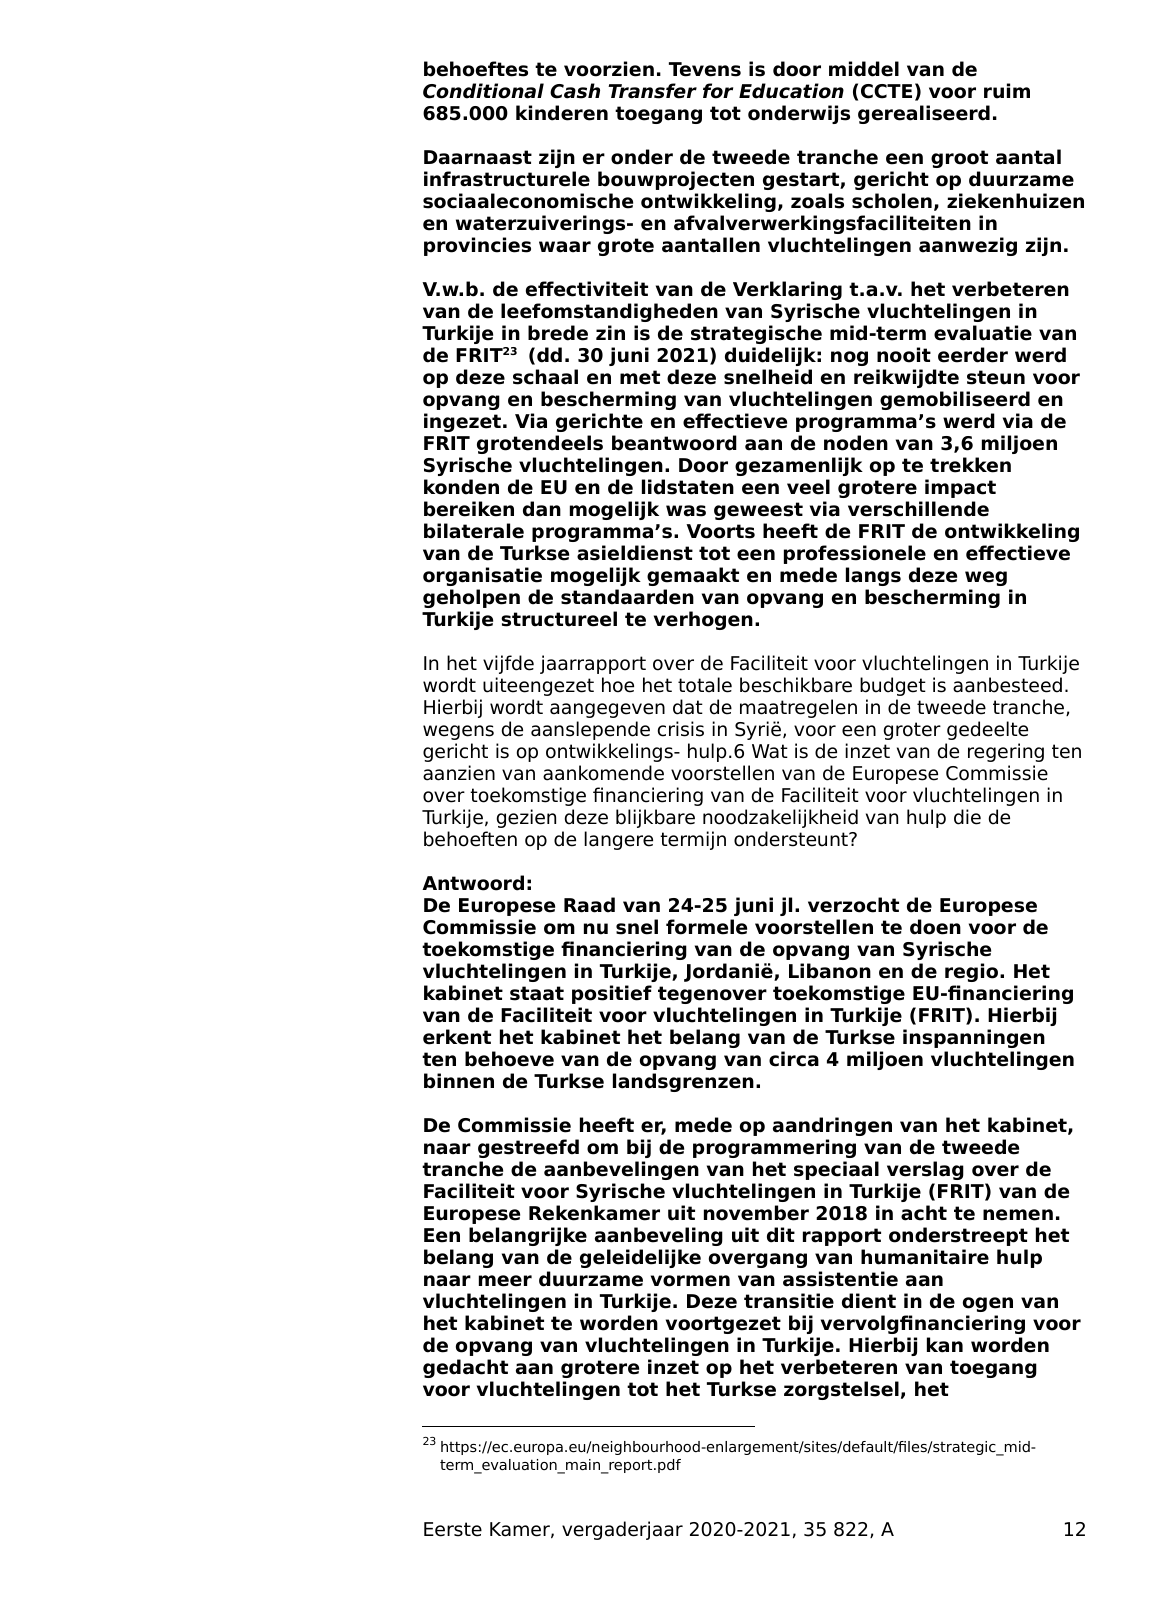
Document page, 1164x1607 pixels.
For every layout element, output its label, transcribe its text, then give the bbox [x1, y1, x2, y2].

text In het vijfde jaarrapport over de Faciliteit voor vluchtelingen in Turkije wordt uiteengezet hoe het totale beschikbare budget is aanbesteed. Hierbij wordt aangegeven dat de maatregelen in de tweede tranche, wegens de aanslepende crisis in Syrië, voor een groter gedeelte gericht is op ontwikkelings- hulp.6 Wat is de inzet van de regering ten aanzien van aankomende voorstellen van de Europese Commissie over toekomstige financiering van de Faciliteit voor vluchtelingen in Turkije, gezien deze blijkbare noodzakelijkheid van hulp die de behoeften op de langere termijn ondersteunt? [422, 653, 1087, 851]
text V.w.b. de effectiviteit van de Verklaring t.a.v. het verbeteren van de leefomstandigheden van Syrische vluchtelingen in Turkije in brede zin is de strategische mid-term evaluatie van de FRIT (dd. 30 juni 2021) duidelijk: nog nooit eerder werd op deze schaal en met deze snelheid en reikwijdte steun voor opvang en bescherming van vluchtelingen gemobiliseerd en ingezet. Via gerichte en effectieve programma’s werd via de FRIT grotendeels beantwoord aan de noden van 3,6 miljoen Syrische vluchtelingen. Door gezamenlijk op te trekken konden de EU en de lidstaten een veel grotere impact bereiken dan mogelijk was geweest via verschillende bilaterale programma’s. Voorts heeft de FRIT de ontwikkeling van de Turkse asieldienst tot een professionele en effectieve organisatie mogelijk gemaakt en mede langs deze weg geholpen de standaarden van opvang en bescherming in Turkije structureel te verhogen. [422, 279, 1087, 631]
text De Commissie heeft er, mede op aandringen van het kabinet, naar gestreefd om bij de programmering van de tweede tranche de aanbevelingen van het speciaal verslag over de Faciliteit voor Syrische vluchtelingen in Turkije (FRIT) van de Europese Rekenkamer uit november 2018 in acht te nemen. Een belangrijke aanbeveling uit dit rapport onderstreept het belang van de geleidelijke overgang van humanitaire hulp naar meer duurzame vormen van assistentie aan vluchtelingen in Turkije. Deze transitie dient in de ogen van het kabinet te worden voortgezet bij vervolgfinanciering voor de opvang van vluchtelingen in Turkije. Hierbij kan worden gedacht aan grotere inzet op het verbeteren van toegang voor vluchtelingen tot het Turkse zorgstelsel, het [422, 1115, 1087, 1401]
text Antwoord: [422, 873, 1087, 895]
text behoeftes te voorzien. Tevens is door middel van de Conditional Cash Transfer for Education (CCTE) voor ruim 685.000 kinderen toegang tot onderwijs gerealiseerd. [422, 59, 1087, 125]
text Daarnaast zijn er onder de tweede tranche een groot aantal infrastructurele bouwprojecten gestart, gericht op duurzame sociaaleconomische ontwikkeling, zoals scholen, ziekenhuizen en waterzuiverings- en afvalverwerkingsfaciliteiten in provincies waar grote aantallen vluchtelingen aanwezig zijn. [422, 147, 1087, 257]
text https://ec.europa.eu/neighbourhood-enlargement/sites/default/files/strategic_mid-term_evaluation_main_report.pdf [422, 1435, 1087, 1474]
text De Europese Raad van 24-25 juni jl. verzocht de Europese Commissie om nu snel formele voorstellen te doen voor de toekomstige financiering van de opvang van Syrische vluchtelingen in Turkije, Jordanië, Libanon en de regio. Het kabinet staat positief tegenover toekomstige EU-financiering van de Faciliteit voor vluchtelingen in Turkije (FRIT). Hierbij erkent het kabinet het belang van de Turkse inspanningen ten behoeve van de opvang van circa 4 miljoen vluchtelingen binnen de Turkse landsgrenzen. [422, 895, 1087, 1093]
